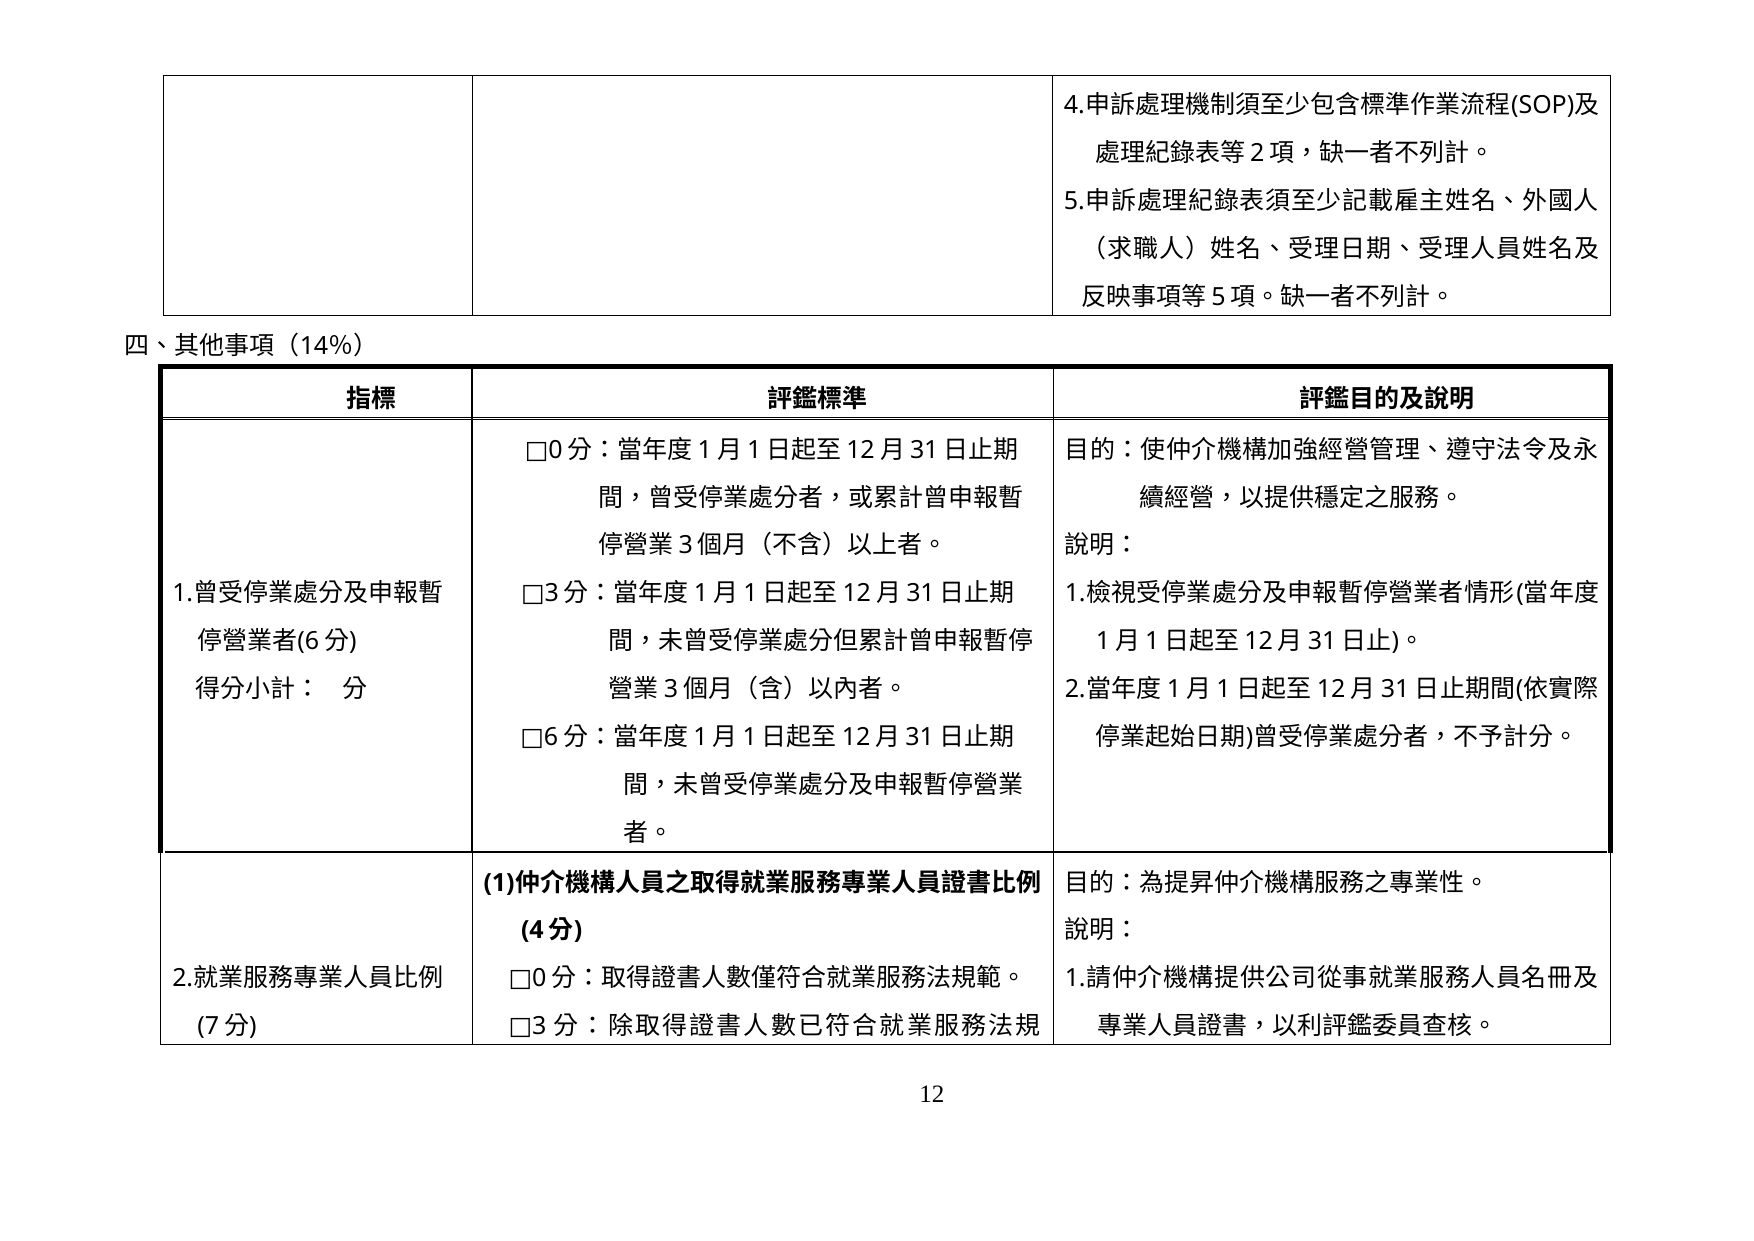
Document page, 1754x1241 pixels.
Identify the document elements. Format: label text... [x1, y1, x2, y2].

table_cell [473, 76, 1052, 315]
table_cell 目的：使仲介機構加強經營管理、遵守法令及永續經營，以提供穩定之服務。 說明： 1.檢視受停業處分及申報暫停營業者情形(當年度1月1日起至12月31日止)。 2.當年度1月1日起至12月31日止期間(依實際停業起始日期)曾受停業處分者，不予計分。 [1054, 420, 1608, 851]
table_cell [164, 76, 472, 315]
table_header 評鑑目的及說明 [1054, 369, 1608, 417]
table_cell 目的：為提昇仲介機構服務之專業性。 說明： 1.請仲介機構提供公司從事就業服務人員名冊及專業人員證書，以利評鑑委員查核。 [1054, 851, 1610, 1044]
table_cell (1)仲介機構人員之取得就業服務專業人員證書比例(4分) □0分：取得證書人數僅符合就業服務法規範。 □3分：除取得證書人數已符合就業服務法規 [473, 853, 1053, 1044]
table_header 指標 [163, 369, 471, 417]
table_cell 1.曾受停業處分及申報暫停營業者(6分) 得分小計： 分 [163, 420, 471, 851]
table_cell □0分：當年度1月1日起至12月31日止期間，曾受停業處分者，或累計曾申報暫停營業3個月（不含）以上者。 □3分：當年度1月1日起至12月31日止期間，未曾受停業處分但累計曾申報暫停營業3個月（含）以內者。 □6分：當年度1月1日起至12月31日止期間，未曾受停業處分及申報暫停營業者。 [473, 420, 1053, 851]
table_cell 4.申訴處理機制須至少包含標準作業流程(SOP)及處理紀錄表等2項，缺一者不列計。 5.申訴處理紀錄表須至少記載雇主姓名、外國人（求職人）姓名、受理日期、受理人員姓名及反映事項等5項。缺一者不列計。 [1053, 76, 1610, 315]
text 四、其他事項（14％） [118, 316, 1636, 364]
table_header 評鑑標準 [473, 369, 1053, 417]
table_cell 2.就業服務專業人員比例(7分) [161, 851, 472, 1044]
